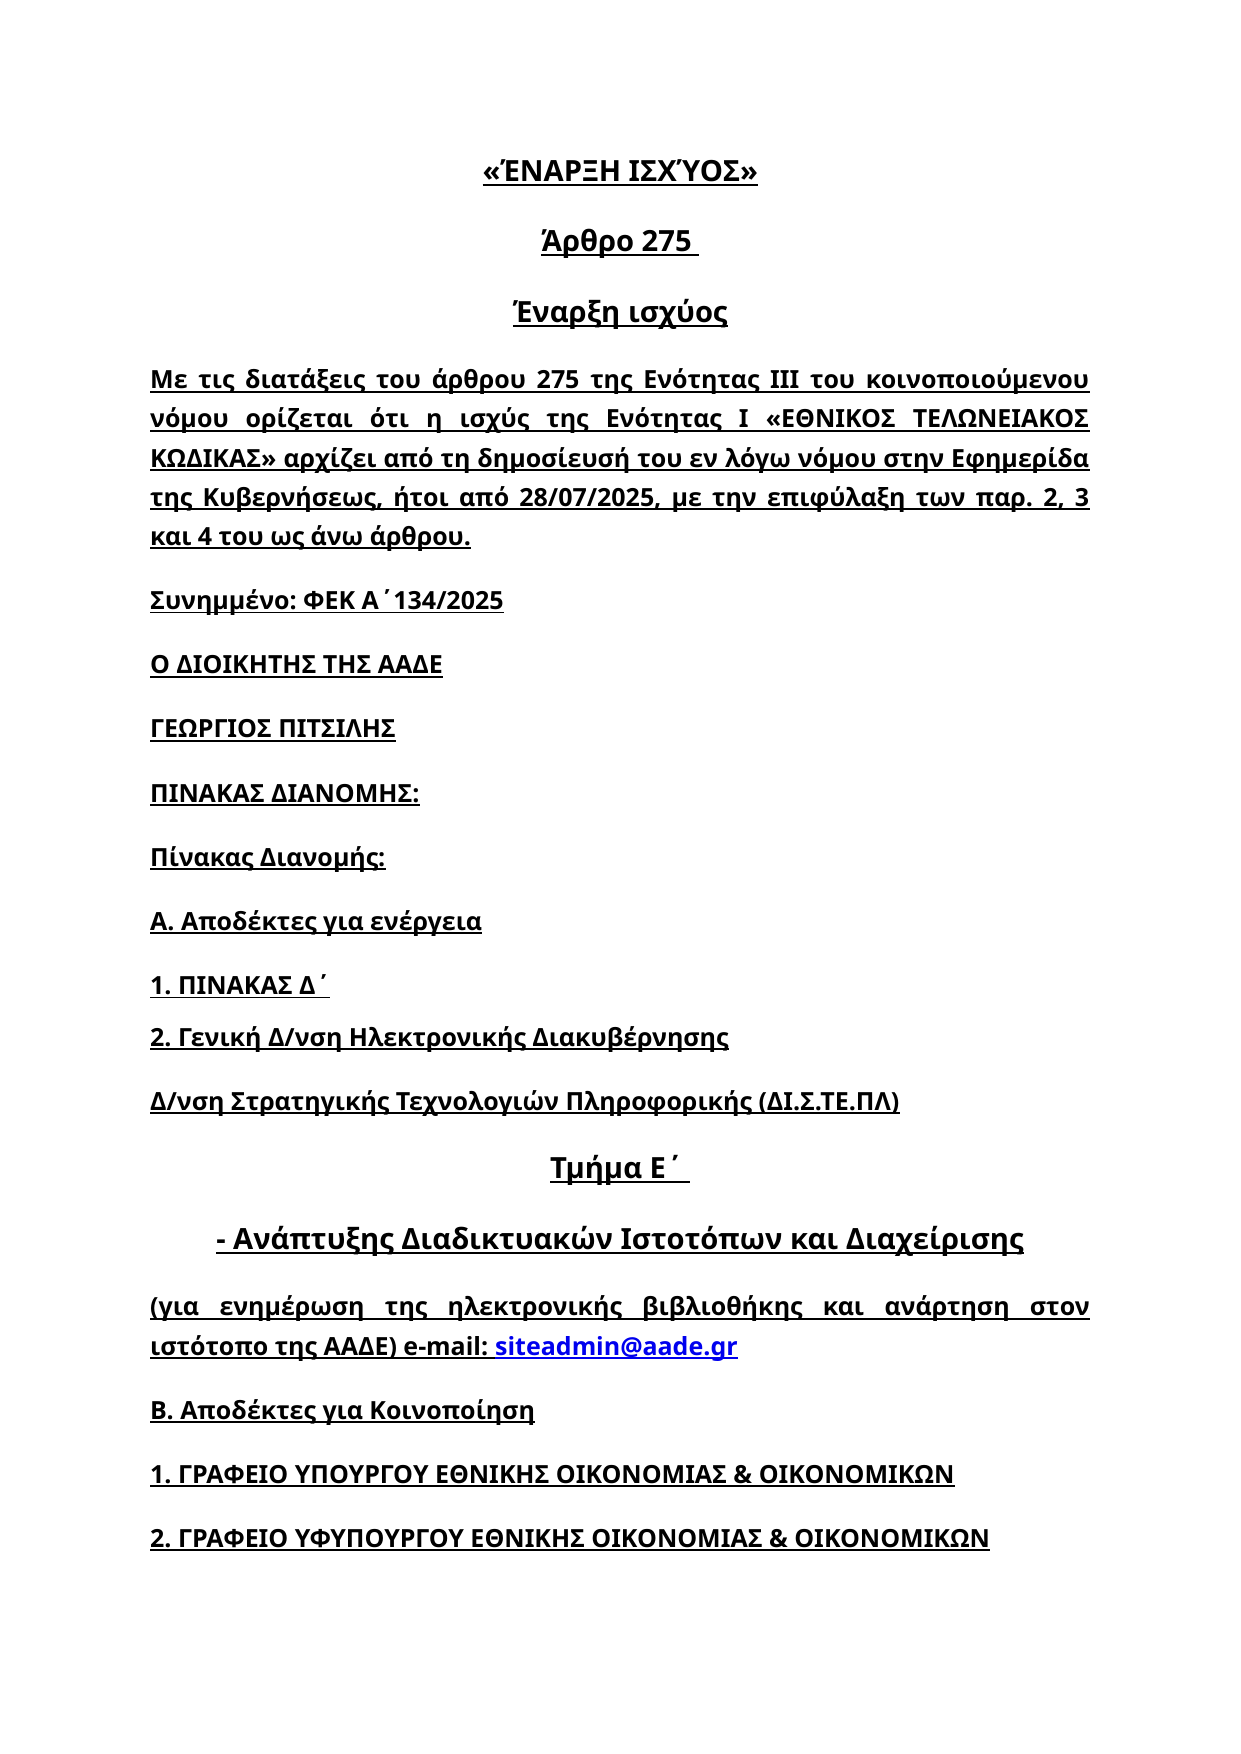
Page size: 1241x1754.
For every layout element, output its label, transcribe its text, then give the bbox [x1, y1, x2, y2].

text νόμου ορίζεται ότι η ισχύς της Ενότητας Ι «ΕΘΝΙΚΟΣ ΤΕΛΩΝΕΙΑΚΟΣ [150, 393, 1090, 430]
subtitle Άρθρο 275 [150, 221, 1090, 260]
subtitle «ΈΝΑΡΞΗ ΙΣΧΎΟΣ» [150, 150, 1090, 190]
subtitle Τμήμα Ε΄ [150, 1148, 1090, 1187]
text 1. ΠΙΝΑΚΑΣ Δ΄ [150, 968, 1090, 1002]
text της Κυβερνήσεως, ήτοι από 28/07/2025, με την επιφύλαξη των παρ. 2, 3 [150, 471, 1090, 508]
text ΠΙΝΑΚΑΣ ΔΙΑΝΟΜΗΣ: [150, 775, 1090, 809]
text Α. Αποδέκτες για ενέργεια [150, 903, 1090, 938]
text 2. Γενική Δ/νση Ηλεκτρονικής Διακυβέρνησης [150, 1019, 1090, 1053]
subtitle Έναρξη ισχύος [150, 291, 1090, 331]
text Πίνακας Διανομής: [150, 839, 1090, 873]
text 2. ΓΡΑΦΕΙΟ ΥΦΥΠΟΥΡΓΟΥ ΕΘΝΙΚΗΣ ΟΙΚΟΝΟΜΙΑΣ & ΟΙΚΟΝΟΜΙΚΩΝ [150, 1521, 1090, 1555]
text και 4 του ως άνω άρθρου. [150, 510, 1090, 553]
text Β. Αποδέκτες για Κοινοποίηση [150, 1392, 1090, 1426]
text Με τις διατάξεις του άρθρου 275 της Ενότητας ΙΙΙ του κοινοποιούμενου [150, 362, 1090, 391]
text Δ/νση Στρατηγικής Τεχνολογιών Πληροφορικής (ΔΙ.Σ.ΤΕ.ΠΛ) [150, 1083, 1090, 1118]
text ΚΩΔΙΚΑΣ» αρχίζει από τη δημοσίευσή του εν λόγω νόμου στην Εφημερίδα [150, 432, 1090, 469]
text (για ενημέρωση της ηλεκτρονικής βιβλιοθήκης και ανάρτηση στον [150, 1289, 1090, 1318]
subtitle - Ανάπτυξης Διαδικτυακών Ιστοτόπων και Διαχείρισης [150, 1218, 1090, 1258]
text ιστότοπο της ΑΑΔΕ) e-mail: siteadmin@aade.gr [150, 1320, 1090, 1362]
text ΓΕΩΡΓΙΟΣ ΠΙΤΣΙΛΗΣ [150, 711, 1090, 745]
text Συνημμένο: ΦΕΚ Α΄134/2025 [150, 583, 1090, 617]
text 1. ΓΡΑΦΕΙΟ ΥΠΟΥΡΓΟΥ ΕΘΝΙΚΗΣ ΟΙΚΟΝΟΜΙΑΣ & ΟΙΚΟΝΟΜΙΚΩΝ [150, 1456, 1090, 1491]
text Ο ΔΙΟΙΚΗΤΗΣ ΤΗΣ ΑΑΔΕ [150, 647, 1090, 681]
